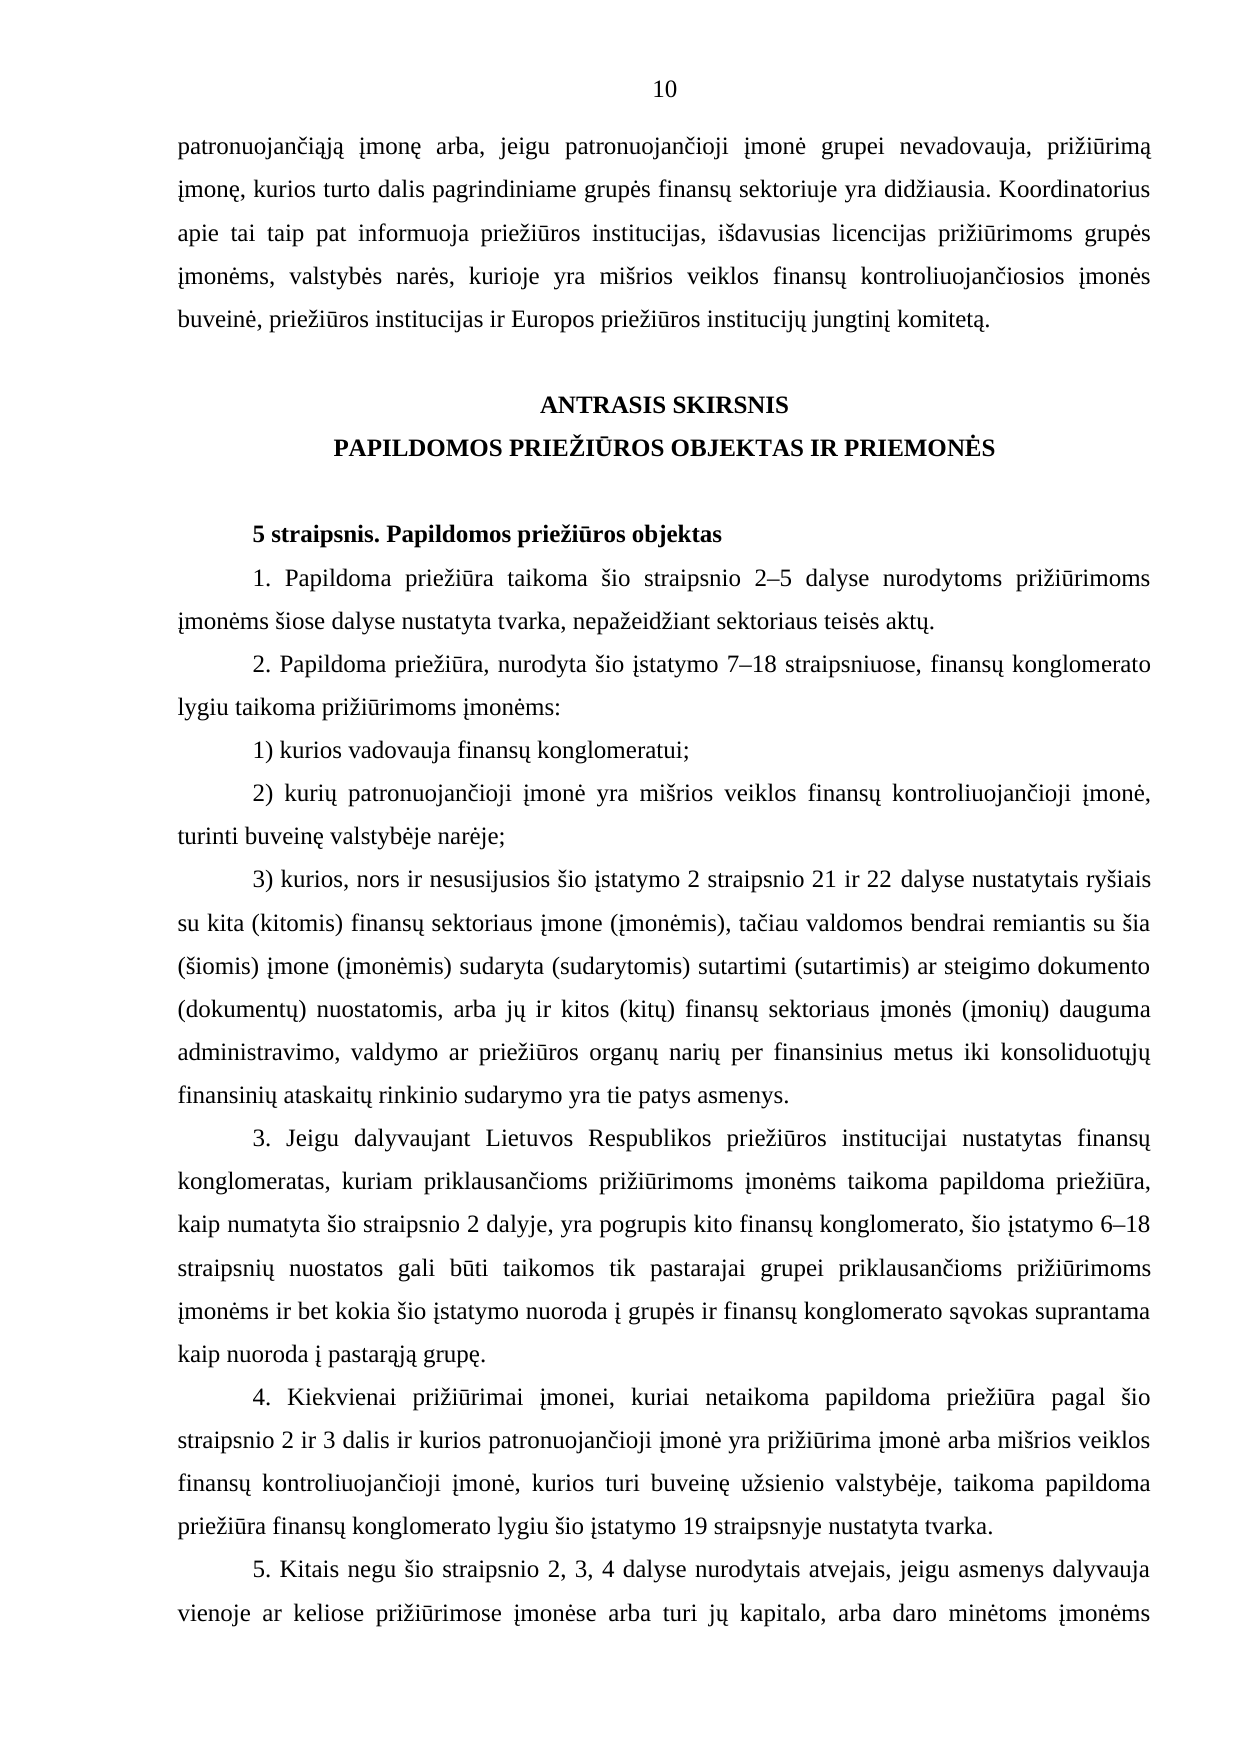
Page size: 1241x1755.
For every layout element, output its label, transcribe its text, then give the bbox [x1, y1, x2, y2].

text 2) kurių patronuojančioji įmonė yra mišrios veiklos finansų kontroliuojančioji įmonė, turinti buveinę valstybėje narėje; [177, 778, 1152, 850]
text 1) kurios vadovauja finansų konglomeratui; [177, 735, 1152, 764]
text patronuojančiąją įmonę arba, jeigu patronuojančioji įmonė grupei nevadovauja, prižiūrimą įmonę, kurios turto dalis pagrindiniame grupės finansų sektoriuje yra didžiausia. Koordinatorius apie tai taip pat informuoja priežiūros institucijas, išdavusias licencijas prižiūrimoms grupės įmonėms, valstybės narės, kurioje yra mišrios veiklos finansų kontroliuojančiosios įmonės buveinė, priežiūros institucijas ir Europos priežiūros institucijų jungtinį komitetą. [177, 131, 1152, 333]
text 3) kurios, nors ir nesusijusios šio įstatymo 2 straipsnio 21 ir 22 dalyse nustatytais ryšiais su kita (kitomis) finansų sektoriaus įmone (įmonėmis), tačiau valdomos bendrai remiantis su šia (šiomis) įmone (įmonėmis) sudaryta (sudarytomis) sutartimi (sutartimis) ar steigimo dokumento (dokumentų) nuostatomis, arba jų ir kitos (kitų) finansų sektoriaus įmonės (įmonių) dauguma administravimo, valdymo ar priežiūros organų narių per finansinius metus iki konsoliduotųjų finansinių ataskaitų rinkinio sudarymo yra tie patys asmenys. [177, 864, 1152, 1109]
text 3. Jeigu dalyvaujant Lietuvos Respublikos priežiūros institucijai nustatytas finansų konglomeratas, kuriam priklausančioms prižiūrimoms įmonėms taikoma papildoma priežiūra, kaip numatyta šio straipsnio 2 dalyje, yra pogrupis kito finansų konglomerato, šio įstatymo 6–18 straipsnių nuostatos gali būti taikomos tik pastarajai grupei priklausančioms prižiūrimoms įmonėms ir bet kokia šio įstatymo nuoroda į grupės ir finansų konglomerato sąvokas suprantama kaip nuoroda į pastarąją grupę. [177, 1123, 1152, 1368]
text PAPILDOMOS PRIEŽIŪROS OBJEKTAS IR PRIEMONĖS [177, 433, 1152, 462]
text ANTRASIS SKIRSNIS [177, 390, 1152, 419]
text 5. Kitais negu šio straipsnio 2, 3, 4 dalyse nurodytais atvejais, jeigu asmenys dalyvauja vienoje ar keliose prižiūrimose įmonėse arba turi jų kapitalo, arba daro minėtoms įmonėms [177, 1554, 1152, 1626]
text 1. Papildoma priežiūra taikoma šio straipsnio 2–5 dalyse nurodytoms prižiūrimoms įmonėms šiose dalyse nustatyta tvarka, nepažeidžiant sektoriaus teisės aktų. [177, 563, 1152, 634]
text 5 straipsnis. Papildomos priežiūros objektas [177, 519, 1152, 548]
text 2. Papildoma priežiūra, nurodyta šio įstatymo 7–18 straipsniuose, finansų konglomerato lygiu taikoma prižiūrimoms įmonėms: [177, 649, 1152, 721]
text 4. Kiekvienai prižiūrimai įmonei, kuriai netaikoma papildoma priežiūra pagal šio straipsnio 2 ir 3 dalis ir kurios patronuojančioji įmonė yra prižiūrima įmonė arba mišrios veiklos finansų kontroliuojančioji įmonė, kurios turi buveinę užsienio valstybėje, taikoma papildoma priežiūra finansų konglomerato lygiu šio įstatymo 19 straipsnyje nustatyta tvarka. [177, 1382, 1152, 1540]
